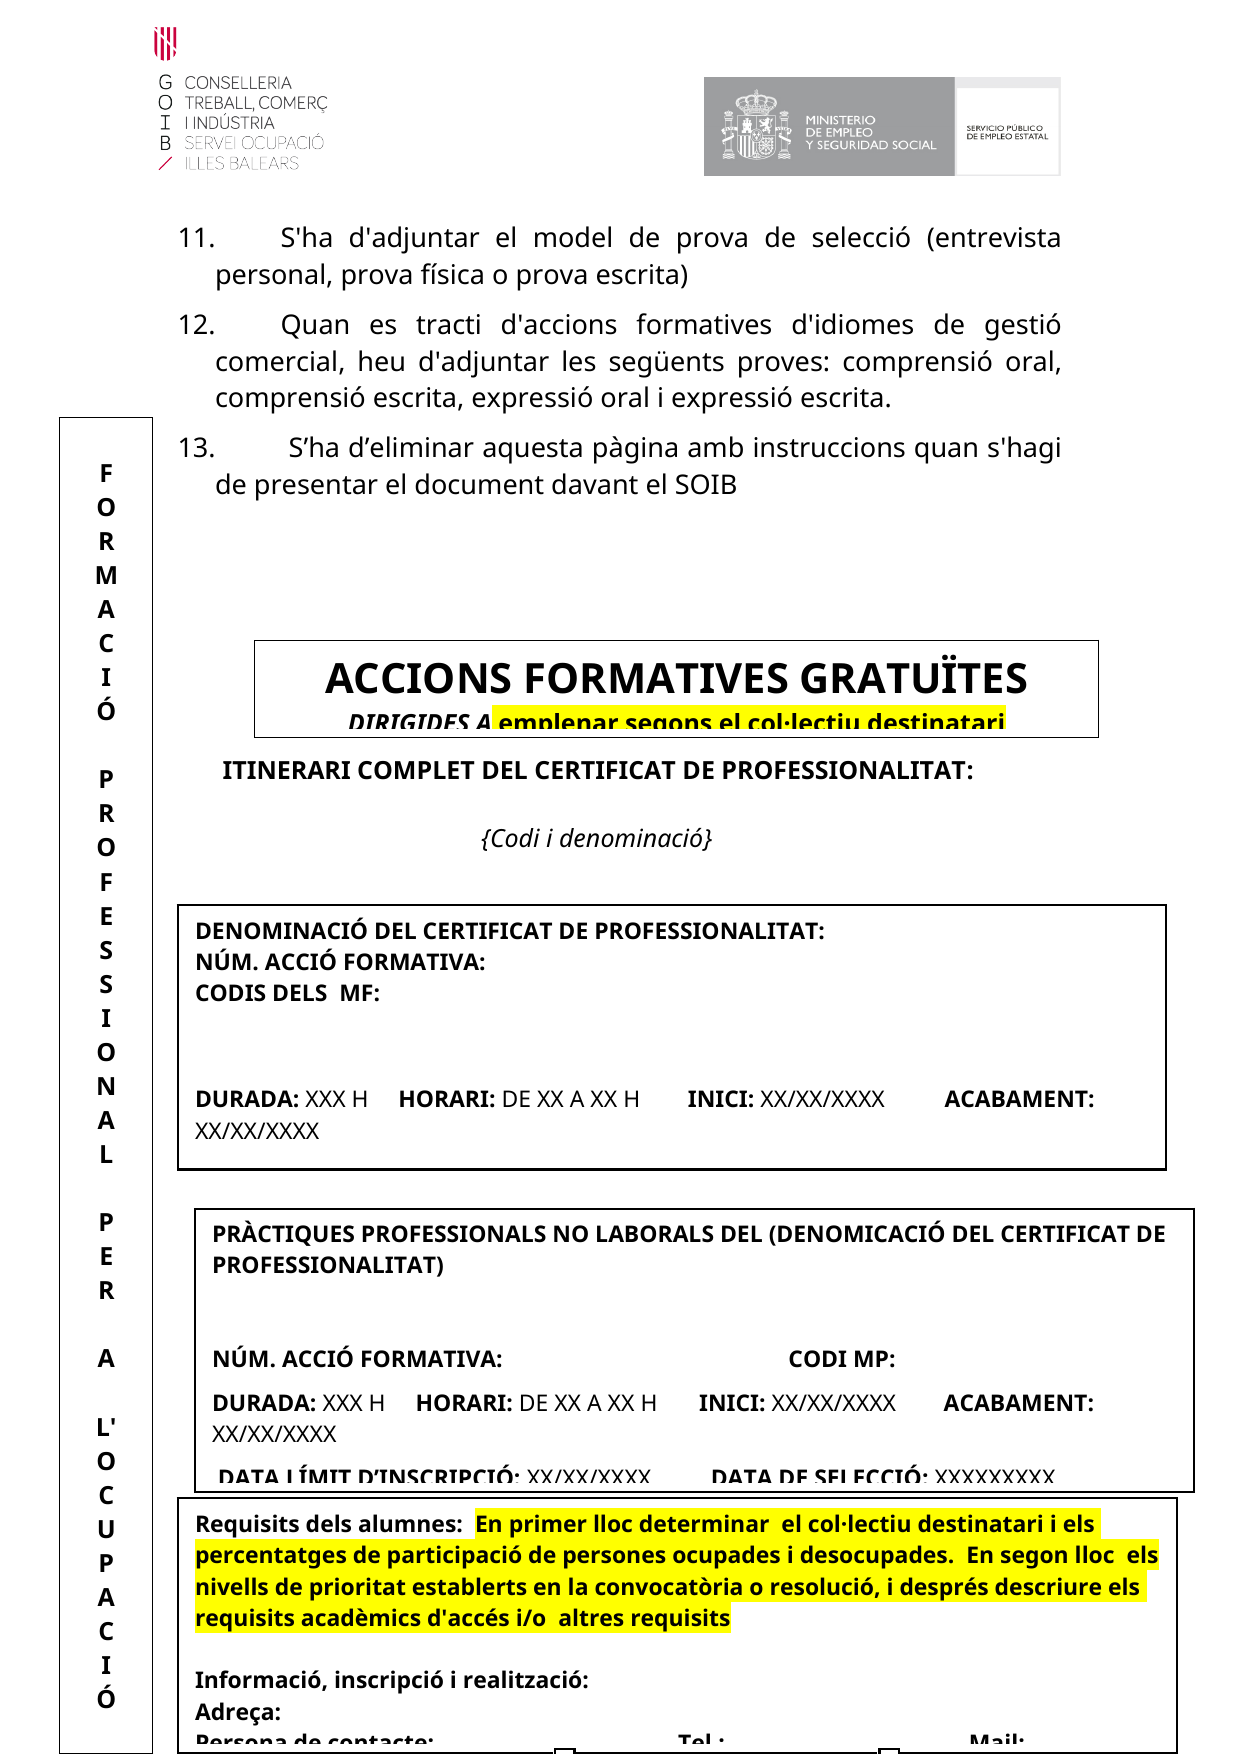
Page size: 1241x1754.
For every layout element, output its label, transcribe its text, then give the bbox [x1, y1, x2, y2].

text P [63, 762, 149, 796]
text Requisits dels alumnes: En primer lloc determinar el col·lectiu destinatari i els percentatges de participació de persones ocupades i desocupades. En segon lloc els nivells de prioritat establerts en la convocatòria o resolució, i després descriure els requisits acadèmics d'accés i/o altres requisits [195, 1508, 1160, 1633]
text PRÀCTIQUES PROFESSIONALS NO LABORALS DEL (Denomicació DEL cERTIFICAT DE pROFESSIONALITAT) [212, 1218, 1177, 1281]
text Data límit d’inscripció: xx/xx/xxXX DATA DE SELECCIÓ: xxxxxxxxx [212, 1462, 1177, 1482]
text L' [63, 1409, 149, 1443]
picture [704, 77, 1061, 176]
text C [63, 1613, 149, 1648]
text R [63, 523, 149, 558]
text NÚM. ACCIÓ FORMATIVA: CODI MP: [212, 1343, 1177, 1374]
text Persona de contacte: Tel.: Mail: [195, 1727, 1160, 1743]
text DuraDA: Xxx h Horari: de xx a xx h Inici: xx/xx/xxXX Acabament: xx/xx/xxXX [195, 1083, 1149, 1146]
text O [63, 830, 149, 864]
text ITINERARI COMPLET DEL CERTIFICAT DE PROFESSIONALITAT: [153, 752, 1063, 786]
text U [63, 1511, 149, 1545]
list Quan es tracti d'accions formatives d'idiomes de gestió comercial, heu d'adjuntar les següents proves: comprensió oral, comprensió escrita, expressió oral i expressió escrita. [177, 305, 1063, 416]
text Informació, inscripció i realització: [195, 1664, 1160, 1695]
text P [63, 1545, 149, 1579]
text E [63, 1239, 149, 1273]
list S’ha d’eliminar aquesta pàgina amb instruccions quan s'hagi de presentar el document davant el SOIB [177, 428, 1063, 502]
text A [63, 1579, 149, 1613]
text A [63, 1103, 149, 1137]
text I [63, 1648, 149, 1682]
text R [63, 1273, 149, 1307]
text F [63, 864, 149, 898]
text E [63, 898, 149, 932]
text {Codi i denominació} [153, 820, 1063, 854]
list S'ha d'adjuntar el model de prova de selecció (entrevista personal, prova física o prova escrita) [177, 219, 1063, 293]
text C [63, 626, 149, 660]
text L [63, 1137, 149, 1171]
text R [63, 796, 149, 830]
text A [63, 592, 149, 626]
text DuraDA: Xxx h Horari: de xx a xx h Inici: xx/xx/xxXX Acabament: xx/xx/xxXX [212, 1387, 1177, 1449]
text N [63, 1068, 149, 1103]
text O [63, 1034, 149, 1068]
text S [63, 932, 149, 966]
text Adreça: [195, 1695, 1160, 1727]
text Ó [63, 694, 149, 728]
text O [63, 489, 149, 523]
text P [63, 1205, 149, 1239]
text O [63, 1443, 149, 1477]
text NÚM. ACCIÓ FORMATIVA: [195, 946, 1149, 977]
text DENOMINACIÓ DEL CERTIFICAT DE PROFESSIONALITAT: [195, 914, 1149, 946]
text I [63, 1000, 149, 1034]
text I [63, 660, 149, 694]
text F [63, 455, 149, 489]
text A [63, 1341, 149, 1375]
text Ó [63, 1682, 149, 1716]
subtitle ACCIONS FORMATIVES GRATUÏTES [271, 649, 1082, 705]
text S [63, 966, 149, 1000]
text C [63, 1477, 149, 1511]
text DIRIGIDES A emplenar segons el col·lectiu destinatari [271, 705, 1082, 729]
text [60, 418, 152, 1753]
text CODIS DELS MF: [195, 977, 1149, 1008]
text M [63, 558, 149, 592]
